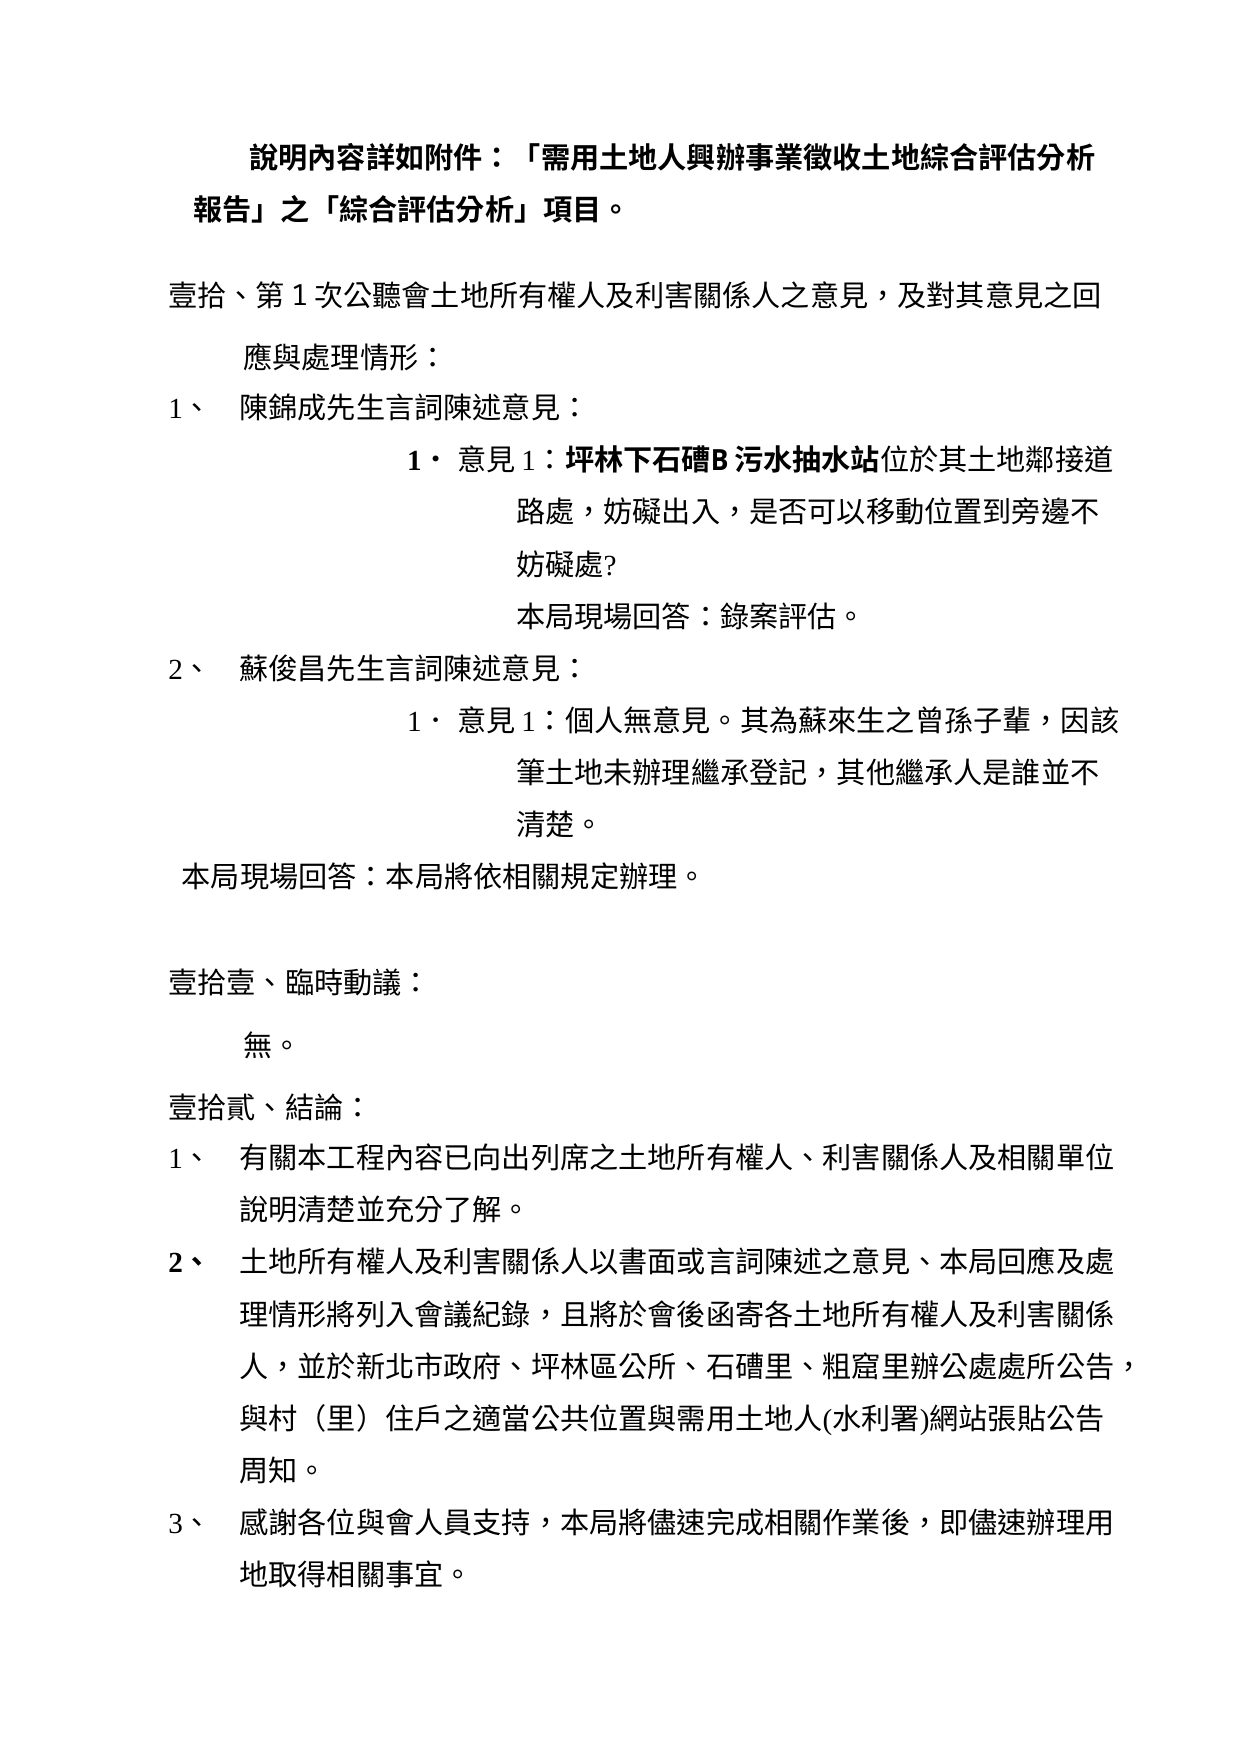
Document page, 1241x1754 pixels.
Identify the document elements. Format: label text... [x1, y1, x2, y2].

text 本局現場回答：本局將依相關規定辦理。 [101, 846, 1122, 898]
list 蘇俊昌先生言詞陳述意見： [168, 637, 1122, 689]
list 土地所有權人及利害關係人以書面或言詞陳述之意見、本局回應及處理情形將列入會議紀錄，且將於會後函寄各土地所有權人及利害關係人，並於新北市政府、坪林區公所、石𥕢里、粗窟里辦公處處所公告，與村（里）住戶之適當公共位置與需用土地人(水利署)網站張貼公告周知。 [168, 1231, 1122, 1492]
list 意見1：個人無意見。其為蘇來生之曾孫子輩，因該筆土地未辦理繼承登記，其他繼承人是誰並不清楚。 [407, 689, 1122, 846]
list 感謝各位與會人員支持，本局將儘速完成相關作業後，即儘速辦理用地取得相關事宜。 [168, 1492, 1122, 1596]
list 臨時動議： 無。 [168, 939, 1122, 1064]
list 陳錦成先生言詞陳述意見： [168, 377, 1122, 429]
text 說明內容詳如附件：「需用土地人興辦事業徵收土地綜合評估分析報告」之「綜合評估分析」項目。 [193, 127, 1122, 231]
list 第1次公聽會土地所有權人及利害關係人之意見，及對其意見之回應與處理情形： [168, 252, 1122, 377]
list 意見1：坪林下石𥕢B污水抽水站位於其土地鄰接道路處，妨礙出入，是否可以移動位置到旁邊不妨礙處? 本局現場回答：錄案評估。 [407, 429, 1122, 637]
list 有關本工程內容已向出列席之土地所有權人、利害關係人及相關單位說明清楚並充分了解。 [168, 1127, 1122, 1231]
list 結論： [168, 1064, 1122, 1127]
